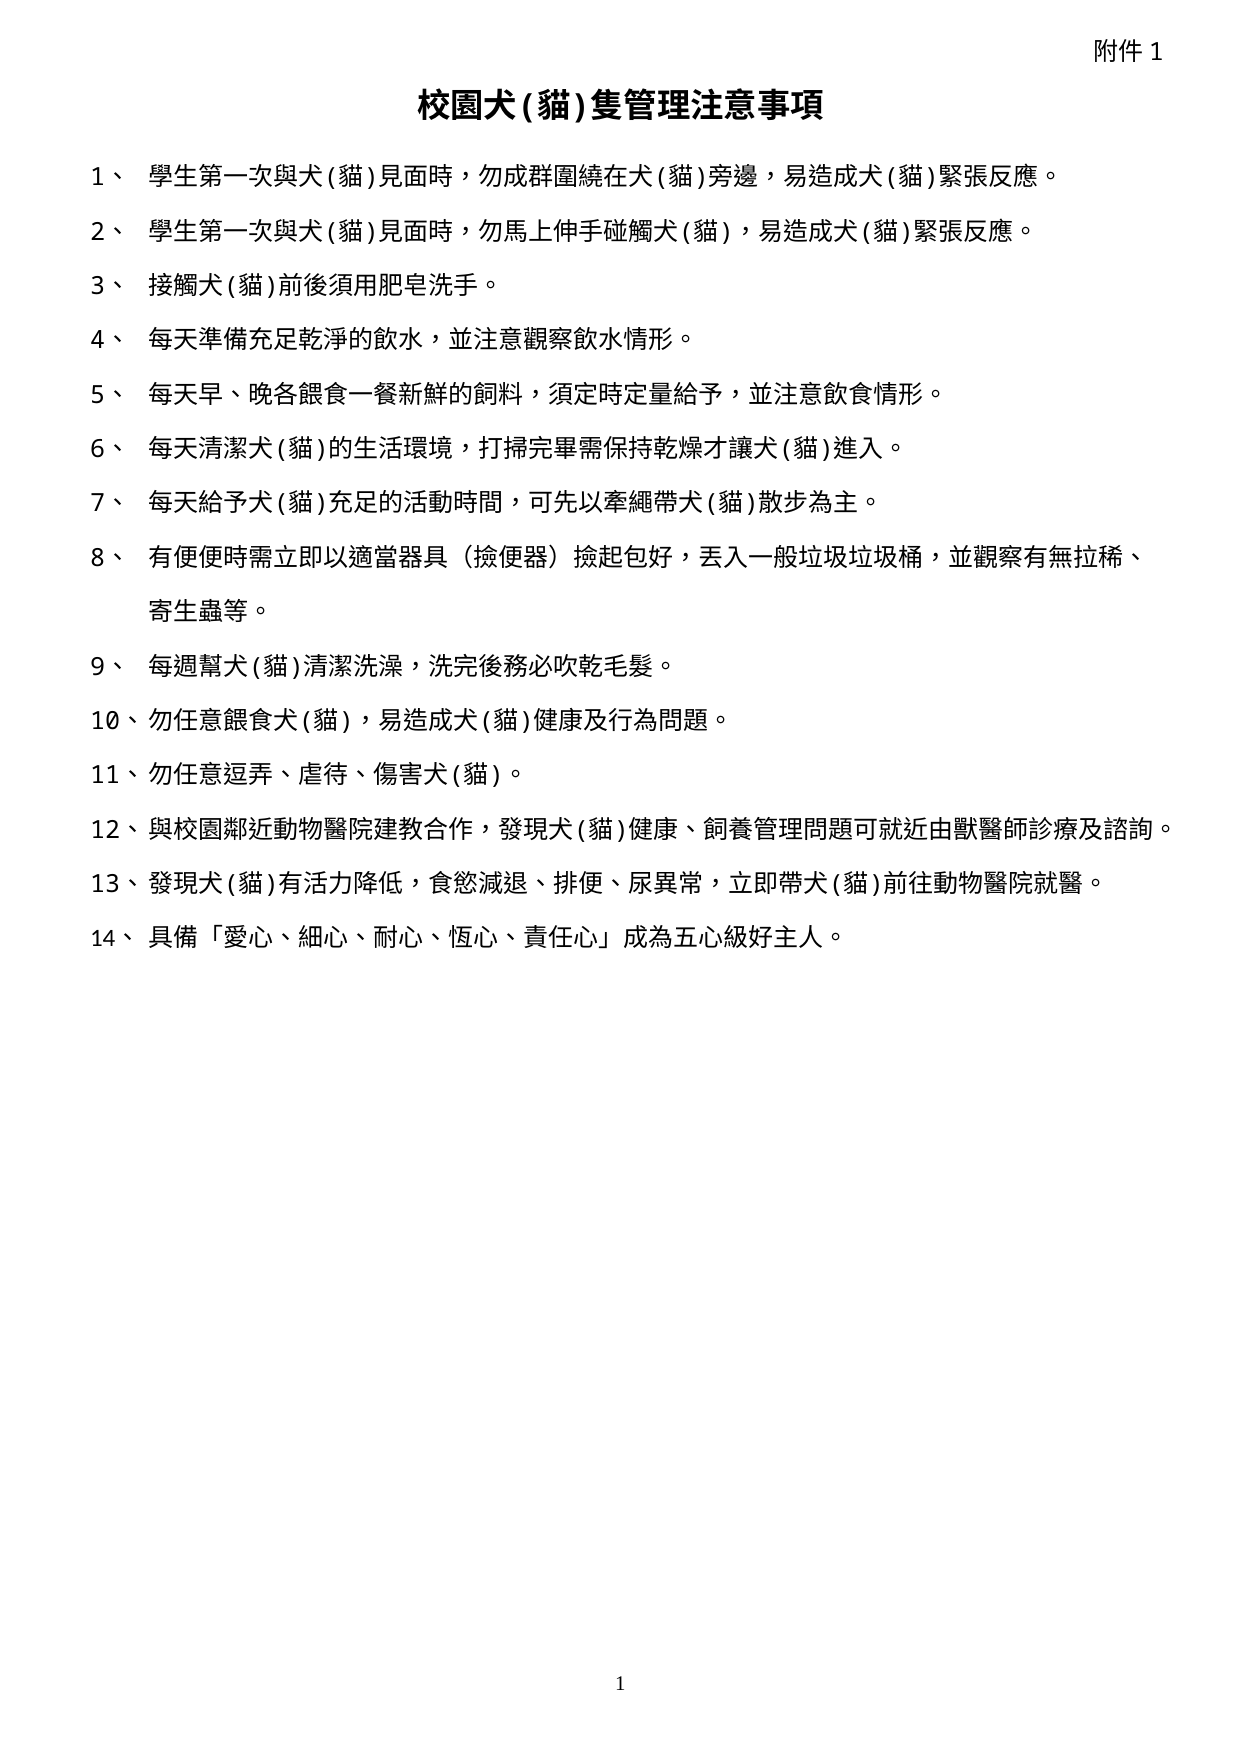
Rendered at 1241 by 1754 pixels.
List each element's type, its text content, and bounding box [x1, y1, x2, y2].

list 接觸犬(貓)前後須用肥皂洗手。 [90, 265, 1165, 302]
list 與校園鄰近動物醫院建教合作，發現犬(貓)健康、飼養管理問題可就近由獸醫師診療及諮詢。 [90, 809, 1165, 845]
list 勿任意餵食犬(貓)，易造成犬(貓)健康及行為問題。 [90, 700, 1165, 737]
text 校園犬(貓)隻管理注意事項 [75, 78, 1165, 128]
list 勿任意逗弄、虐待、傷害犬(貓)。 [90, 755, 1165, 791]
text [1079, 24, 1187, 69]
list 每天準備充足乾淨的飲水，並注意觀察飲水情形。 [90, 320, 1165, 356]
list 學生第一次與犬(貓)見面時，勿成群圍繞在犬(貓)旁邊，易造成犬(貓)緊張反應。 [90, 157, 1165, 193]
list 發現犬(貓)有活力降低，食慾減退、排便、尿異常，立即帶犬(貓)前往動物醫院就醫。 [90, 863, 1165, 900]
list 每天早、晚各餵食一餐新鮮的飼料，須定時定量給予，並注意飲食情形。 [90, 374, 1165, 410]
list 每天給予犬(貓)充足的活動時間，可先以牽繩帶犬(貓)散步為主。 [90, 483, 1165, 519]
list 有便便時需立即以適當器具（撿便器）撿起包好，丟入一般垃圾垃圾桶，並觀察有無拉稀、寄生蟲等。 [90, 537, 1165, 628]
text 附件1 [1094, 32, 1172, 62]
list 具備「愛心、細心、耐心、恆心、責任心」成為五心級好主人。 [90, 918, 1165, 954]
list 每週幫犬(貓)清潔洗澡，洗完後務必吹乾毛髮。 [90, 646, 1165, 682]
list 學生第一次與犬(貓)見面時，勿馬上伸手碰觸犬(貓)，易造成犬(貓)緊張反應。 [90, 211, 1165, 247]
list 每天清潔犬(貓)的生活環境，打掃完畢需保持乾燥才讓犬(貓)進入。 [90, 428, 1165, 465]
